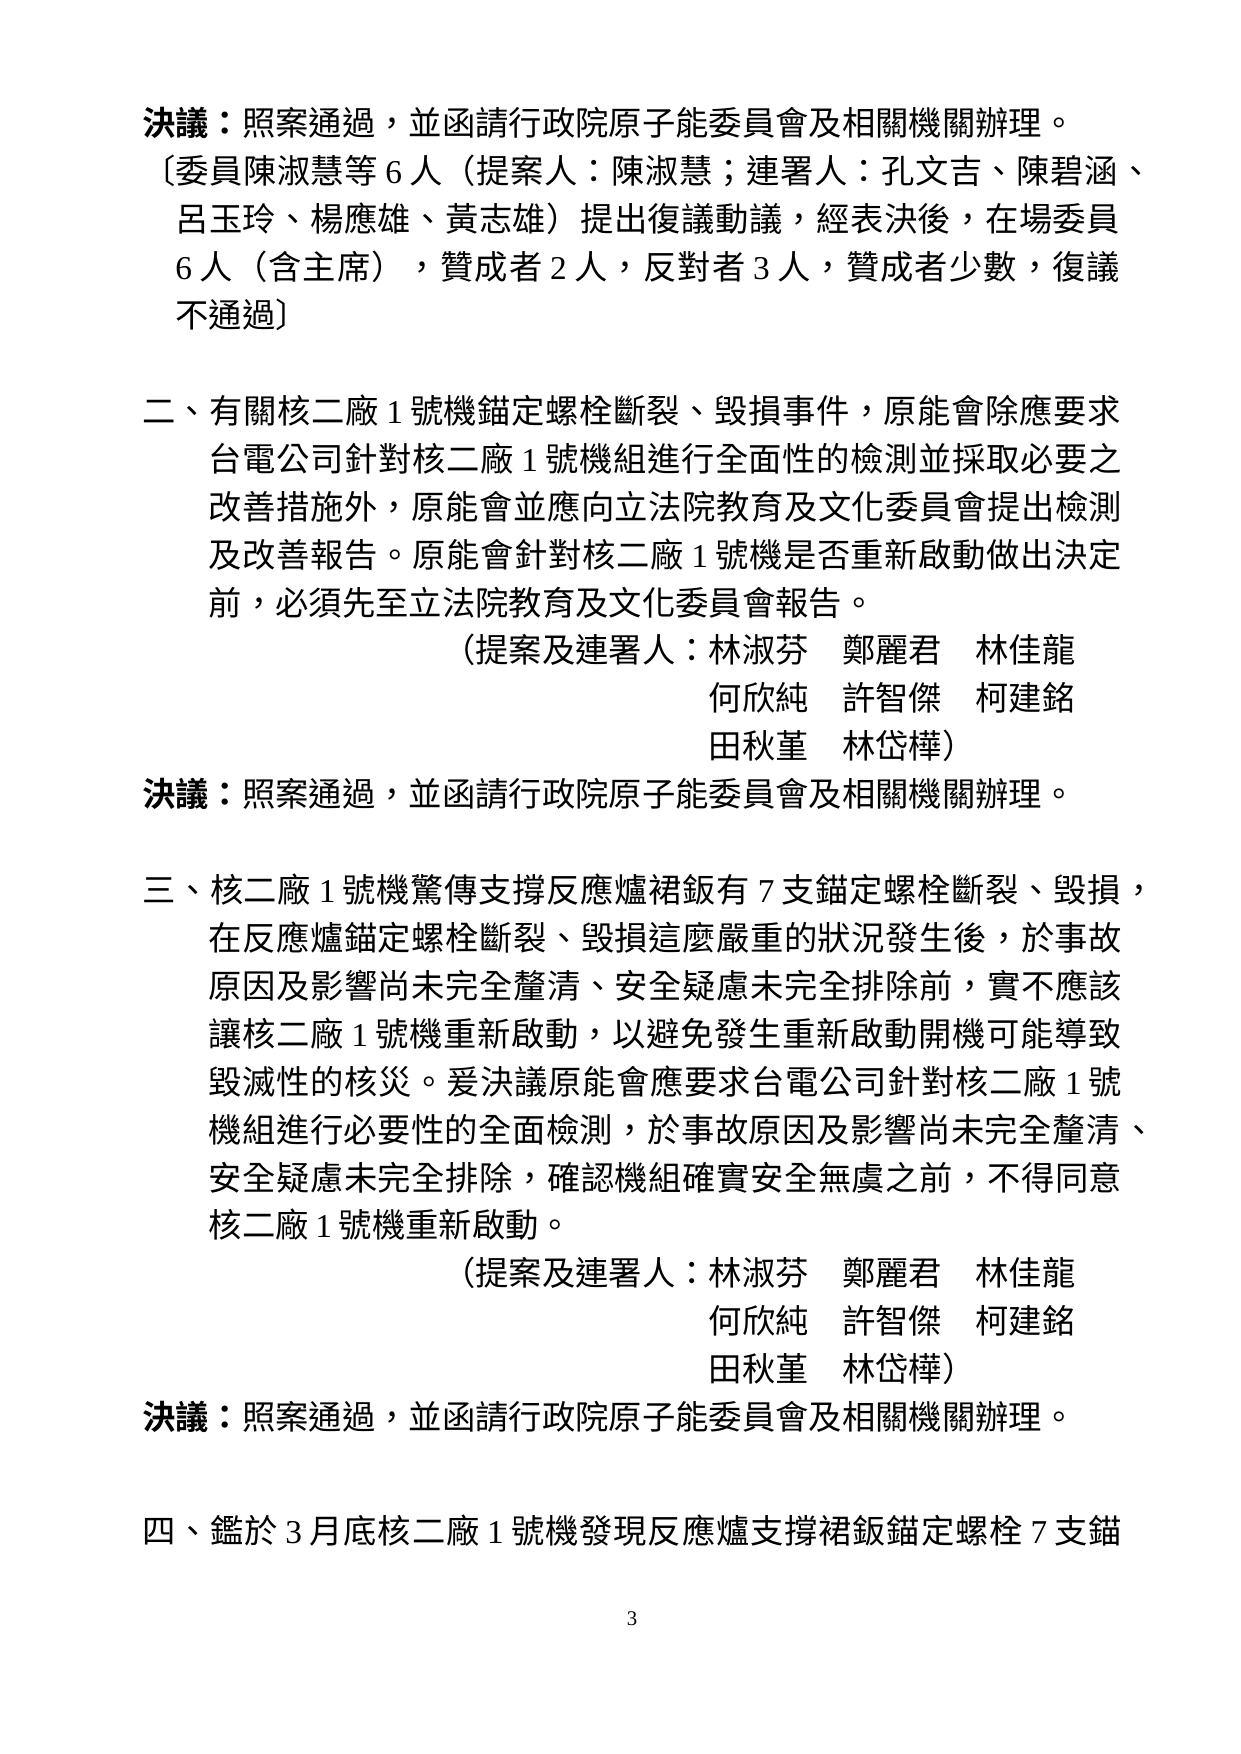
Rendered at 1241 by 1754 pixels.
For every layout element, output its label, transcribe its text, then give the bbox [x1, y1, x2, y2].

text 決議：照案通過，並函請行政院原子能委員會及相關機關辦理。 [142, 97, 1120, 145]
text 何欣純 許智傑 柯建銘 [142, 1295, 1122, 1343]
text 三、核二廠1號機驚傳支撐反應爐裙鈑有7支錨定螺栓斷裂、毁損，在反應爐錨定螺栓斷裂、毁損這麼嚴重的狀況發生後，於事故原因及影響尚未完全釐清、安全疑慮未完全排除前，實不應該讓核二廠1號機重新啟動，以避免發生重新啟動開機可能導致毀滅性的核災。爰決議原能會應要求台電公司針對核二廠1號機組進行必要性的全面檢測，於事故原因及影響尚未完全釐清、安全疑慮未完全排除，確認機組確實安全無虞之前，不得同意核二廠1號機重新啟動。 [142, 864, 1122, 1247]
text 四、鑑於3月底核二廠1號機發現反應爐支撐裙鈑錨定螺栓7支錨定螺栓斷裂、毀損，顯見目前運轉中之3座核電廠的所有機組均可能已產生嚴重之老化問題，爰決議原能會應要求台電公司針對3座核電廠的所有機組進行全面性的檢測及採取必要措施，並應將辦理情形向立法院教育及文化委員會提出專案報告。 [142, 1487, 1122, 1549]
text 〔委員陳淑慧等6人（提案人：陳淑慧；連署人：孔文吉、陳碧涵、呂玉玲、楊應雄、黃志雄）提出復議動議，經表決後，在場委員6人（含主席），贊成者2人，反對者3人，贊成者少數，復議不通過〕 [142, 145, 1120, 337]
text （提案及連署人：林淑芬 鄭麗君 林佳龍 [142, 624, 1122, 672]
text （提案及連署人：林淑芬 鄭麗君 林佳龍 [142, 1247, 1122, 1295]
text 二、有關核二廠1號機錨定螺栓斷裂、毁損事件，原能會除應要求台電公司針對核二廠1號機組進行全面性的檢測並採取必要之改善措施外，原能會並應向立法院教育及文化委員會提出檢測及改善報告。原能會針對核二廠1號機是否重新啟動做出決定前，必須先至立法院教育及文化委員會報告。 [142, 385, 1122, 624]
text 決議：照案通過，並函請行政院原子能委員會及相關機關辦理。 [142, 1391, 1120, 1439]
text 何欣純 許智傑 柯建銘 [142, 672, 1122, 720]
text 決議：照案通過，並函請行政院原子能委員會及相關機關辦理。 [142, 768, 1120, 816]
text 田秋堇 林岱樺） [142, 1343, 1122, 1391]
text 田秋堇 林岱樺） [142, 720, 1122, 768]
